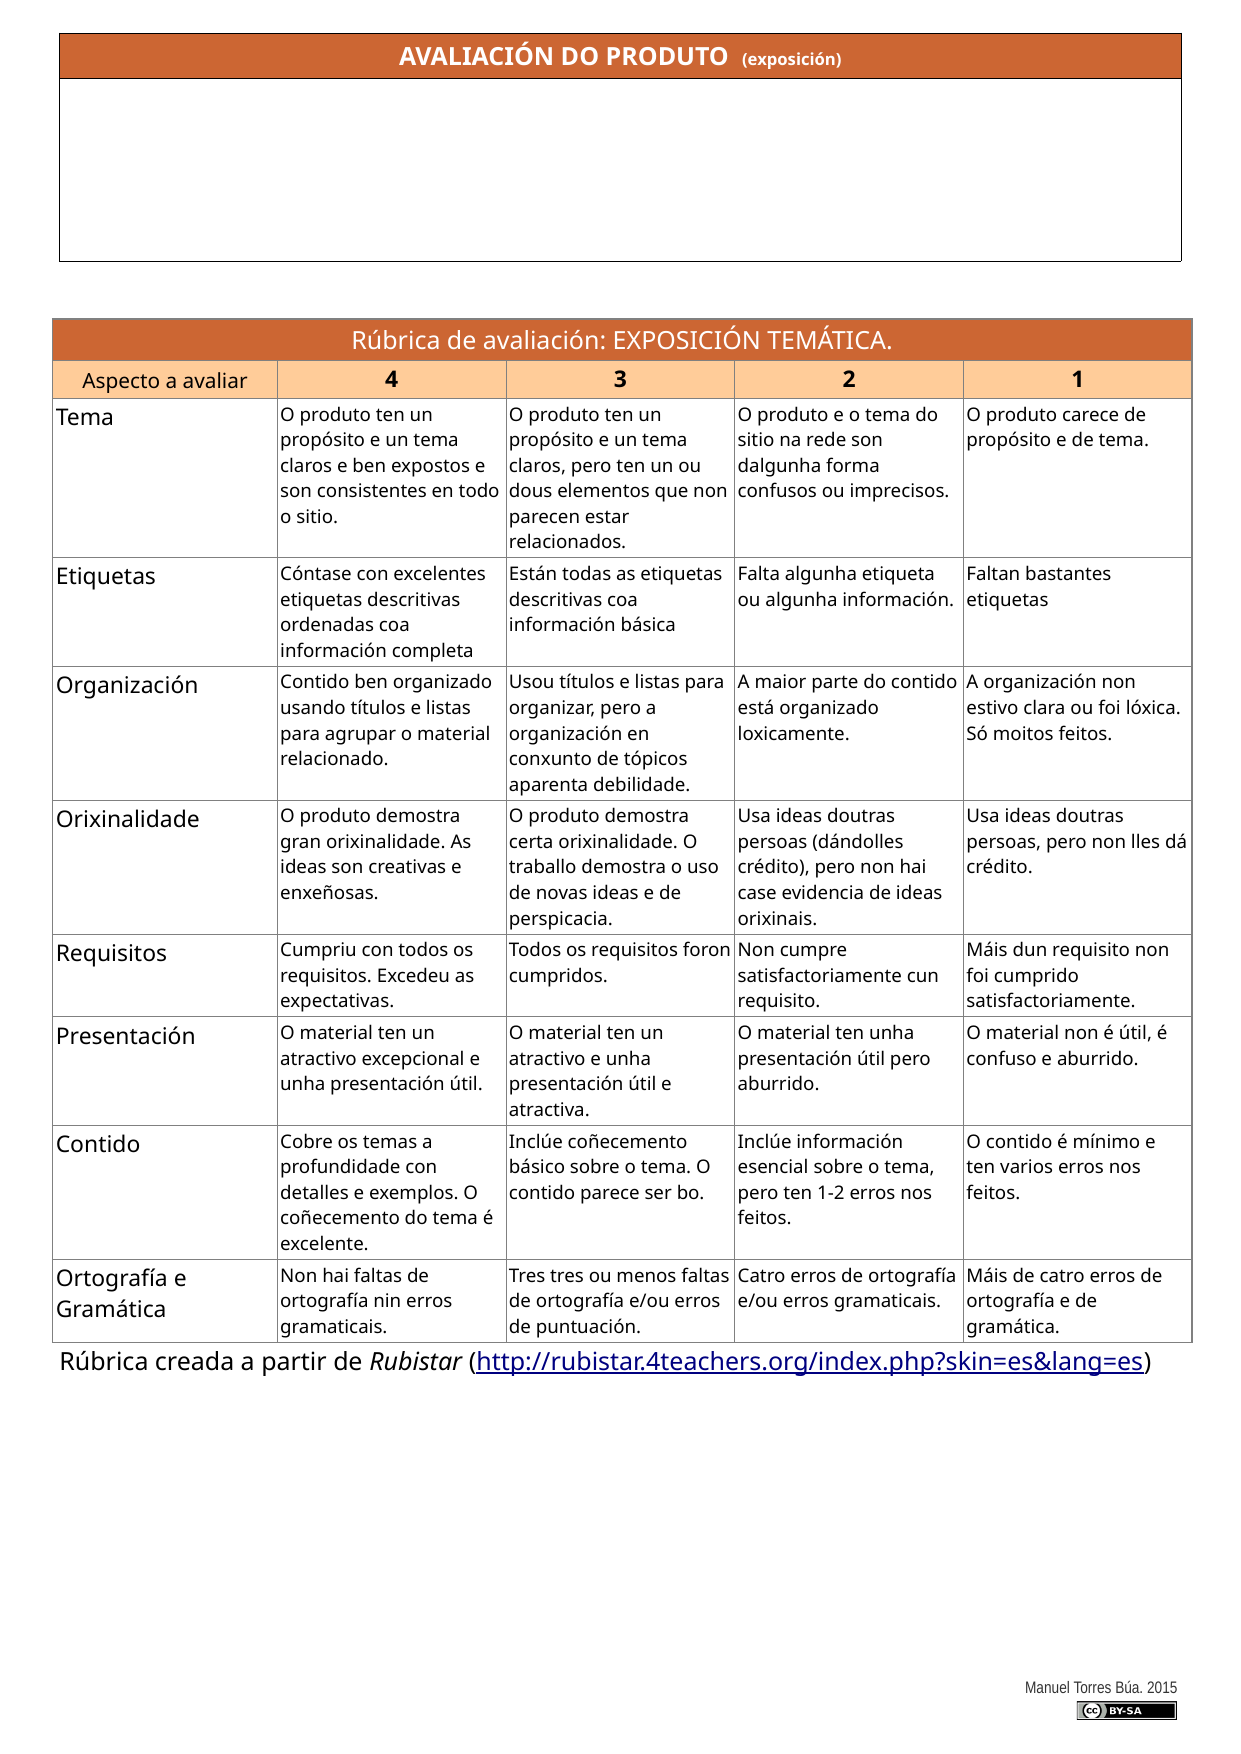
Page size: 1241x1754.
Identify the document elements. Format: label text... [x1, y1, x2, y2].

table_cell O produto carece de propósito e de tema. [964, 399, 1191, 557]
table_cell 2 [735, 361, 963, 398]
table_cell O produto ten un propósito e un tema claros, pero ten un ou dous elementos que non parecen estar relacionados. [507, 399, 734, 557]
table_cell Usa ideas doutras persoas (dándolles crédito), pero non hai case evidencia de ideas orixinais. [735, 801, 963, 933]
table_cell O material non é útil, é confuso e aburrido. [964, 1017, 1191, 1125]
table_cell Máis dun requisito non foi cumprido satisfactoriamente. [964, 935, 1191, 1016]
table_header AVALIACIÓN DO PRODUTO (exposición) [60, 34, 1181, 78]
table_cell Cumpriu con todos os requisitos. Excedeu as expectativas. [278, 935, 506, 1016]
table_cell O material ten un atractivo excepcional e unha presentación útil. [278, 1017, 506, 1125]
table_cell A organización non estivo clara ou foi lóxica. Só moitos feitos. [964, 667, 1191, 799]
table_cell Organización [53, 667, 277, 799]
table_cell Faltan bastantes etiquetas [964, 558, 1191, 666]
table_cell O material ten un atractivo e unha presentación útil e atractiva. [507, 1017, 734, 1125]
table_cell Presentación [53, 1017, 277, 1125]
table_cell Cóntase con excelentes etiquetas descritivas ordenadas coa información completa [278, 558, 506, 666]
table_cell Contido ben organizado usando títulos e listas para agrupar o material relacionado. [278, 667, 506, 799]
picture [1076, 1701, 1177, 1720]
text Rúbrica creada a partir de Rubistar (http://rubistar.4teachers.org/index.php?skin=es&lang=es) [59, 1343, 1181, 1377]
table_cell 4 [278, 361, 506, 398]
table_cell Tres tres ou menos faltas de ortografía e/ou erros de puntuación. [507, 1260, 734, 1342]
table_cell Catro erros de ortografía e/ou erros gramaticais. [735, 1260, 963, 1342]
table_cell Cobre os temas a profundidade con detalles e exemplos. O coñecemento do tema é excelente. [278, 1126, 506, 1259]
table_cell Falta algunha etiqueta ou algunha información. [735, 558, 963, 666]
table_cell 3 [507, 361, 734, 398]
table_cell Están todas as etiquetas descritivas coa información básica [507, 558, 734, 666]
table_cell Inclúe coñecemento básico sobre o tema. O contido parece ser bo. [507, 1126, 734, 1259]
table_cell O produto ten un propósito e un tema claros e ben expostos e son consistentes en todo o sitio. [278, 399, 506, 557]
table_header Rúbrica de avaliación: EXPOSICIÓN TEMÁTICA. [53, 320, 1191, 360]
table_cell Non cumpre satisfactoriamente cun requisito. [735, 935, 963, 1016]
table_cell Contido [53, 1126, 277, 1259]
table_cell Usa ideas doutras persoas, pero non lles dá crédito. [964, 801, 1191, 933]
table_cell 1 [964, 361, 1191, 398]
table_cell O produto demostra certa orixinalidade. O traballo demostra o uso de novas ideas e de perspicacia. [507, 801, 734, 933]
table_cell A maior parte do contido está organizado loxicamente. [735, 667, 963, 799]
table_cell Non hai faltas de ortografía nin erros gramaticais. [278, 1260, 506, 1342]
table_cell Tema [53, 399, 277, 557]
table_cell Todos os requisitos foron cumpridos. [507, 935, 734, 1016]
table_cell O contido é mínimo e ten varios erros nos feitos. [964, 1126, 1191, 1259]
table_cell O produto demostra gran orixinalidade. As ideas son creativas e enxeñosas. [278, 801, 506, 933]
table_cell Requisitos [53, 935, 277, 1016]
table_cell Etiquetas [53, 558, 277, 666]
table_cell O material ten unha presentación útil pero aburrido. [735, 1017, 963, 1125]
table_cell Usou títulos e listas para organizar, pero a organización en conxunto de tópicos aparenta debilidade. [507, 667, 734, 799]
table_cell Ortografía e Gramática [53, 1260, 277, 1342]
table_cell O produto e o tema do sitio na rede son dalgunha forma confusos ou imprecisos. [735, 399, 963, 557]
table_cell Inclúe información esencial sobre o tema, pero ten 1-2 erros nos feitos. [735, 1126, 963, 1259]
table_cell Máis de catro erros de ortografía e de gramática. [964, 1260, 1191, 1342]
table_cell [60, 79, 1181, 261]
table_cell Orixinalidade [53, 801, 277, 933]
table_cell Aspecto a avaliar [53, 361, 277, 398]
